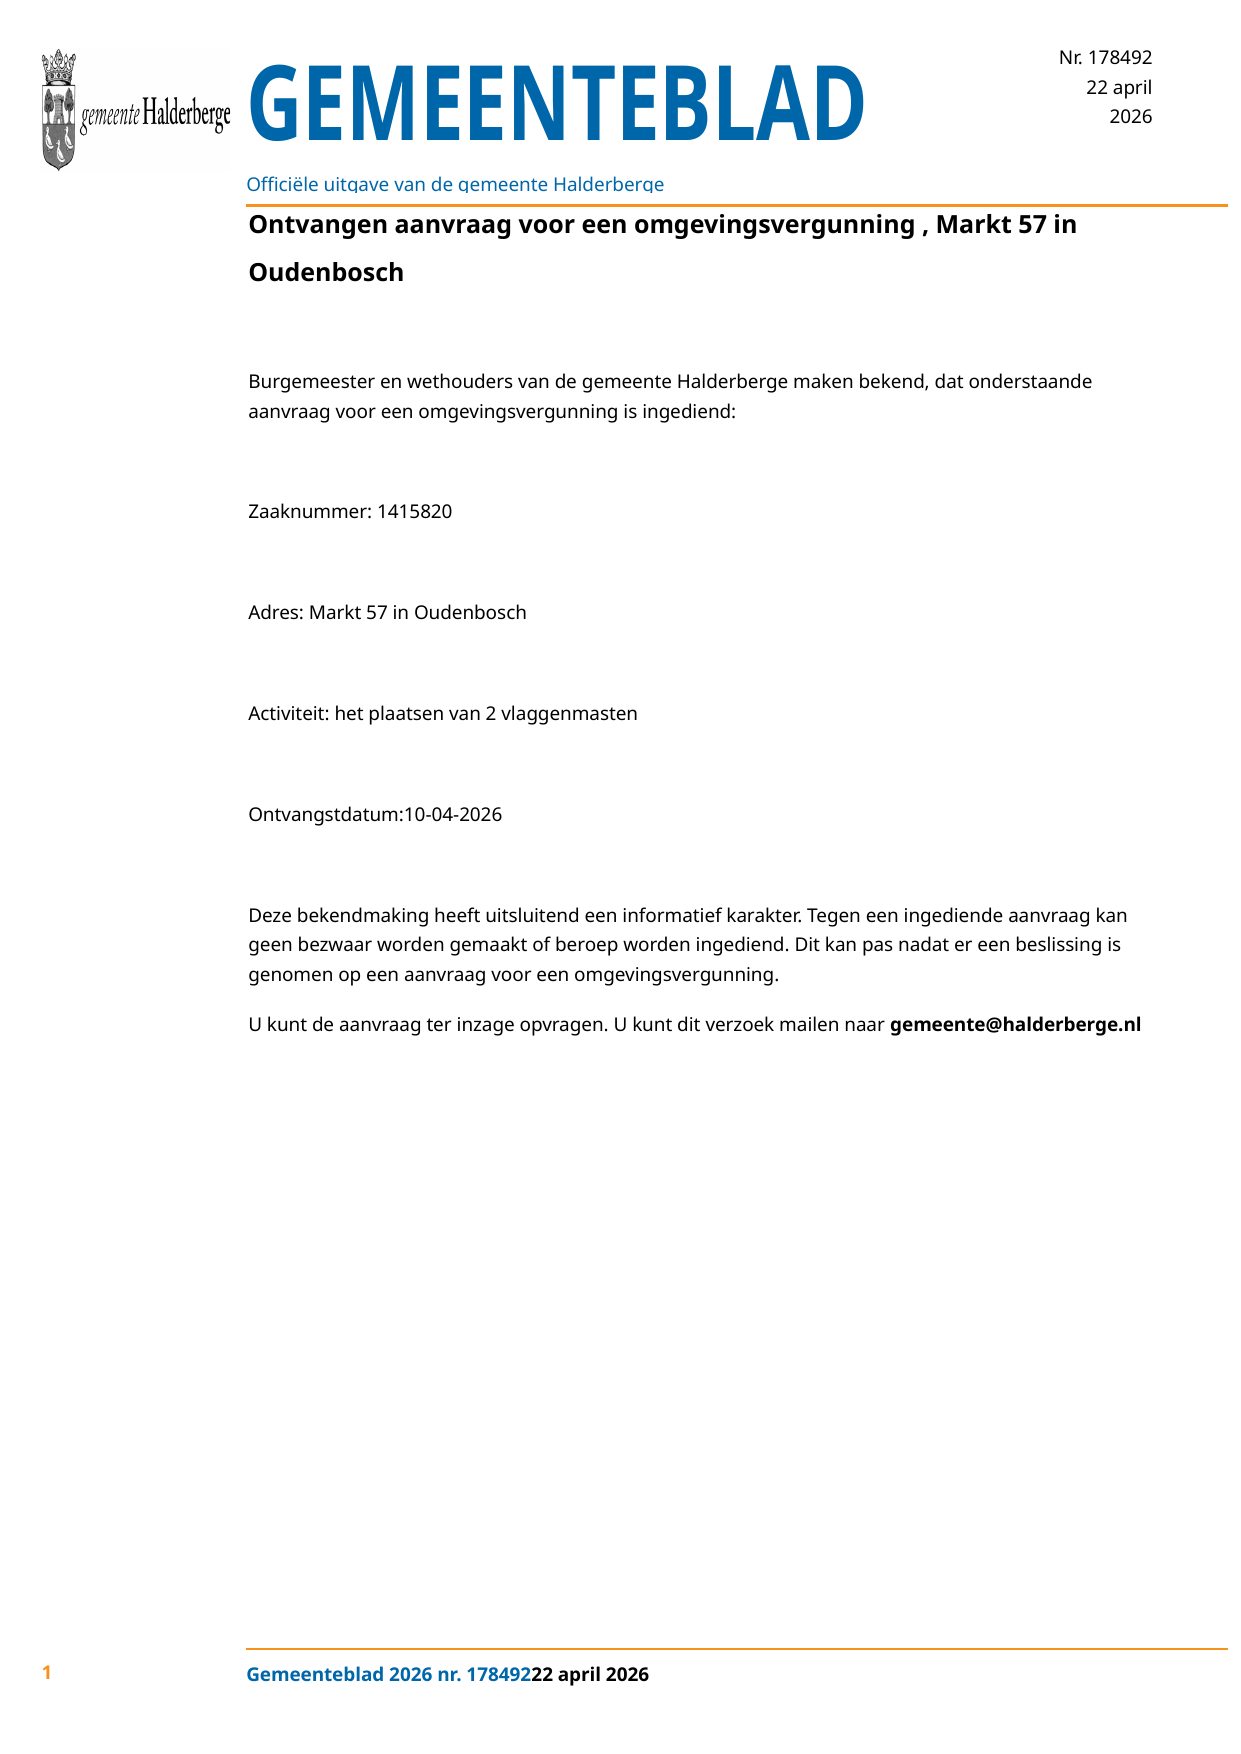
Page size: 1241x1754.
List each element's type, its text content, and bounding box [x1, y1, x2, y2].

text U kunt de aanvraag ter inzage opvragen. U kunt dit verzoek mailen naar gemeente@halderberge.nl [248, 1012, 1152, 1037]
text Zaaknummer: 1415820 [248, 499, 1152, 524]
text Adres: Markt 57 in Oudenbosch [248, 599, 1152, 625]
text Activiteit: het plaatsen van 2 vlaggenmasten [248, 700, 1152, 726]
picture [41, 47, 231, 172]
text Ontvangen aanvraag voor een omgevingsvergunning , Markt 57 in Oudenbosch [248, 207, 1152, 288]
text Deze bekendmaking heeft uitsluitend een informatief karakter. Tegen een ingediende aanvraag kan geen bezwaar worden gemaakt of beroep worden ingediend. Dit kan pas nadat er een beslissing is genomen op een aanvraag voor een omgevingsvergunning. [248, 902, 1152, 987]
text Ontvangstdatum:10-04-2026 [248, 801, 1152, 827]
text Burgemeester en wethouders van de gemeente Halderberge maken bekend, dat onderstaande aanvraag voor een omgevingsvergunning is ingediend: [248, 368, 1152, 424]
